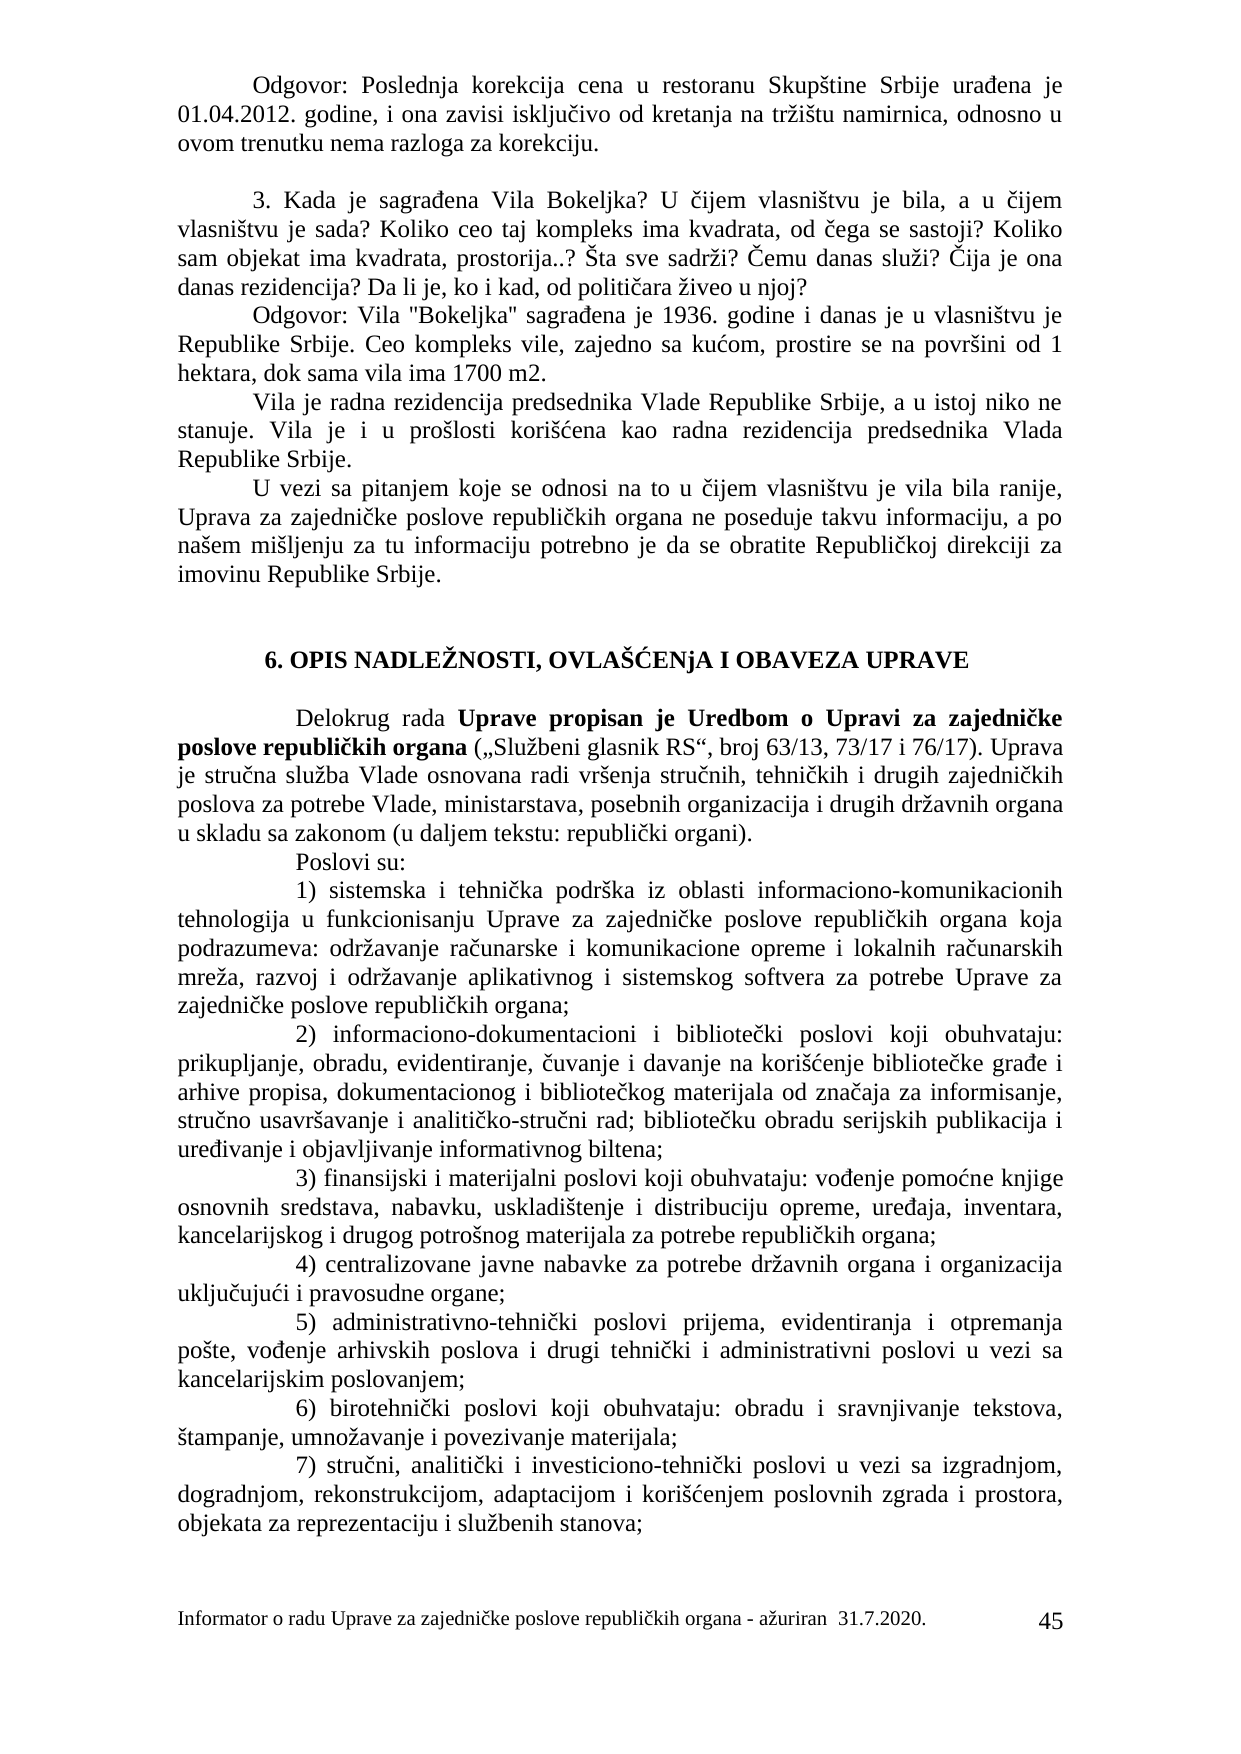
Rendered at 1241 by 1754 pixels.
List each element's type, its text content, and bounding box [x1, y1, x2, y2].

text Poslovi su: [177, 847, 1063, 875]
text 5) administrativno-tehnički poslovi prijema, evidentiranja i otpremanja pošte, vođenje arhivskih poslova i drugi tehnički i administrativni poslovi u vezi sa kancelarijskim poslovanjem; [177, 1307, 1063, 1393]
text 6) birotehnički poslovi koji obuhvataju: obradu i sravnjivanje tekstova, štampanje, umnožavanje i povezivanje materijala; [177, 1393, 1063, 1450]
text 2) informaciono-dokumentacioni i bibliotečki poslovi koji obuhvataju: prikuplјanje, obradu, evidentiranje, čuvanje i davanje na korišćenje bibliotečke građe i arhive propisa, dokumentacionog i bibliotečkog materijala od značaja za informisanje, stručno usavršavanje i analitičko-stručni rad; bibliotečku obradu serijskih publikacija i uređivanje i objavlјivanje informativnog biltena; [177, 1019, 1063, 1163]
text Odgovor: Poslednja korekcija cena u restoranu Skupštine Srbije urađena je 01.04.2012. godine, i ona zavisi isklјučivo od kretanja na tržištu namirnica, odnosno u ovom trenutku nema razloga za korekciju. [177, 70, 1063, 157]
text 3. Kada je sagrađena Vila Bokelјka? U čijem vlasništvu je bila, a u čijem vlasništvu je sada? Koliko ceo taj kompleks ima kvadrata, od čega se sastoji? Koliko sam objekat ima kvadrata, prostorija..? Šta sve sadrži? Čemu danas služi? Čija je ona danas rezidencija? Da li je, ko i kad, od političara živeo u njoj? [177, 185, 1063, 300]
text 1) sistemska i tehnička podrška iz oblasti informaciono-komunikacionih tehnologija u funkcionisanju Uprave za zajedničke poslove republičkih organa koja podrazumeva: održavanje računarske i komunikacione opreme i lokalnih računarskih mreža, razvoj i održavanje aplikativnog i sistemskog softvera za potrebe Uprave za zajedničke poslove republičkih organa; [177, 875, 1063, 1019]
text 4) centralizovane javne nabavke za potrebe državnih organa i organizacija uklјučujući i pravosudne organe; [177, 1249, 1063, 1307]
text Vila je radna rezidencija predsednika Vlade Republike Srbije, a u istoj niko ne stanuje. Vila je i u prošlosti korišćena kao radna rezidencija predsednika Vlada Republike Srbije. [177, 387, 1063, 473]
text U vezi sa pitanjem koje se odnosi na to u čijem vlasništvu je vila bila ranije, Uprava za zajedničke poslove republičkih organa ne poseduje takvu informaciju, a po našem mišlјenju za tu informaciju potrebno je da se obratite Republičkoj direkciji za imovinu Republike Srbije. [177, 473, 1063, 588]
text 3) finansijski i materijalni poslovi koji obuhvataju: vođenje pomoćne knjige osnovnih sredstava, nabavku, uskladištenje i distribuciju opreme, uređaja, inventara, kancelarijskog i drugog potrošnog materijala za potrebe republičkih organa; [177, 1163, 1063, 1249]
text Odgovor: Vila ''Bokelјka'' sagrađena je 1936. godine i danas je u vlasništvu je Republike Srbije. Ceo kompleks vile, zajedno sa kućom, prostire se na površini od 1 hektara, dok sama vila ima 1700 m2. [177, 300, 1063, 387]
text 6. OPIS NADLEŽNOSTI, OVLAŠĆENјA I OBAVEZA UPRAVE [177, 645, 1063, 674]
text Delokrug rada Uprave propisan je Uredbom o Upravi za zajedničke poslove republičkih organa („Službeni glasnik RS“, broj 63/13, 73/17 i 76/17). Uprava je stručna služba Vlade osnovana radi vršenja stručnih, tehničkih i drugih zajedničkih poslova za potrebe Vlade, ministarstava, posebnih organizacija i drugih državnih organa u skladu sa zakonom (u dalјem tekstu: republički organi). [177, 703, 1063, 847]
text 7) stručni, analitički i investiciono-tehnički poslovi u vezi sa izgradnjom, dogradnjom, rekonstrukcijom, adaptacijom i korišćenjem poslovnih zgrada i prostora, objekata za reprezentaciju i službenih stanova; [177, 1450, 1063, 1537]
